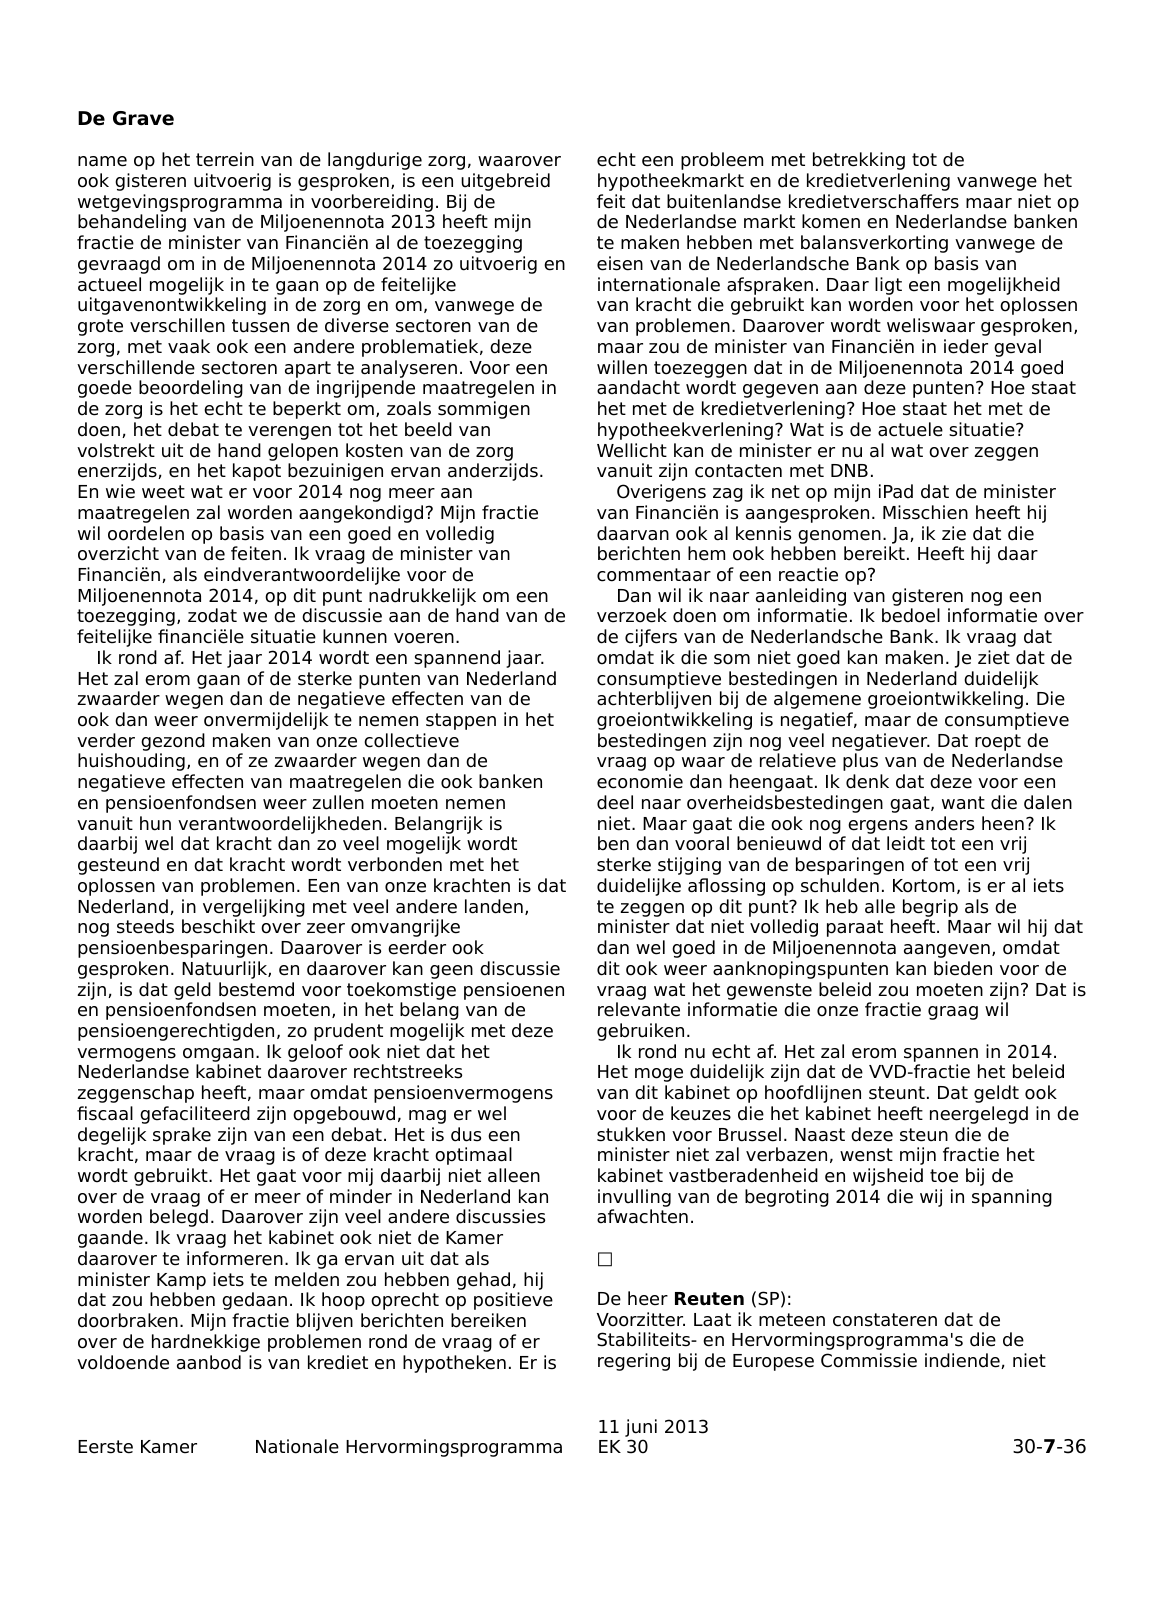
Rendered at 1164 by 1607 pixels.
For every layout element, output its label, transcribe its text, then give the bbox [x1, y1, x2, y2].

text echt een probleem met betrekking tot de hypotheekmarkt en de kredietverlening vanwege het feit dat buitenlandse kredietverschaffers maar niet op de Nederlandse markt komen en Nederlandse banken te maken hebben met balansverkorting vanwege de eisen van de Nederlandsche Bank op basis van internationale afspraken. Daar ligt een mogelijkheid van kracht die gebruikt kan worden voor het oplossen van problemen. Daarover wordt weliswaar gesproken, maar zou de minister van Financiën in ieder geval willen toezeggen dat in de Miljoenennota 2014 goed aandacht wordt gegeven aan deze punten? Hoe staat het met de kredietverlening? Hoe staat het met de hypotheekverlening? Wat is de actuele situatie? Wellicht kan de minister er nu al wat over zeggen vanuit zijn contacten met DNB. [596, 150, 1087, 482]
text Ik rond nu echt af. Het zal erom spannen in 2014. Het moge duidelijk zijn dat de VVD-fractie het beleid van dit kabinet op hoofdlijnen steunt. Dat geldt ook voor de keuzes die het kabinet heeft neergelegd in de stukken voor Brussel. Naast deze steun die de minister niet zal verbazen, wenst mijn fractie het kabinet vastberadenheid en wijsheid toe bij de invulling van de begroting 2014 die wij in spanning afwachten. [596, 1042, 1087, 1228]
text Ik rond af. Het jaar 2014 wordt een spannend jaar. Het zal erom gaan of de sterke punten van Nederland zwaarder wegen dan de negatieve effecten van de ook dan weer onvermijdelijk te nemen stappen in het verder gezond maken van onze collectieve huishouding, en of ze zwaarder wegen dan de negatieve effecten van maatregelen die ook banken en pensioenfondsen weer zullen moeten nemen vanuit hun verantwoordelijkheden. Belangrijk is daarbij wel dat kracht dan zo veel mogelijk wordt gesteund en dat kracht wordt verbonden met het oplossen van problemen. Een van onze krachten is dat Nederland, in vergelijking met veel andere landen, nog steeds beschikt over zeer omvangrijke pensioenbesparingen. Daarover is eerder ook gesproken. Natuurlijk, en daarover kan geen discussie zijn, is dat geld bestemd voor toekomstige pensioenen en pensioenfondsen moeten, in het belang van de pensioengerechtigden, zo prudent mogelijk met deze vermogens omgaan. Ik geloof ook niet dat het Nederlandse kabinet daarover rechtstreeks zeggenschap heeft, maar omdat pensioenvermogens fiscaal gefaciliteerd zijn opgebouwd, mag er wel degelijk sprake zijn van een debat. Het is dus een kracht, maar de vraag is of deze kracht optimaal wordt gebruikt. Het gaat voor mij daarbij niet alleen over de vraag of er meer of minder in Nederland kan worden belegd. Daarover zijn veel andere discussies gaande. Ik vraag het kabinet ook niet de Kamer daarover te informeren. Ik ga ervan uit dat als minister Kamp iets te melden zou hebben gehad, hij dat zou hebben gedaan. Ik hoop oprecht op positieve doorbraken. Mijn fractie blijven berichten bereiken over de hardnekkige problemen rond de vraag of er voldoende aanbod is van krediet en hypotheken. Er is [77, 648, 567, 1373]
text Dan wil ik naar aanleiding van gisteren nog een verzoek doen om informatie. Ik bedoel informatie over de cijfers van de Nederlandsche Bank. Ik vraag dat omdat ik die som niet goed kan maken. Je ziet dat de consumptieve bestedingen in Nederland duidelijk achterblijven bij de algemene groeiontwikkeling. Die groeiontwikkeling is negatief, maar de consumptieve bestedingen zijn nog veel negatiever. Dat roept de vraag op waar de relatieve plus van de Nederlandse economie dan heengaat. Ik denk dat deze voor een deel naar overheidsbestedingen gaat, want die dalen niet. Maar gaat die ook nog ergens anders heen? Ik ben dan vooral benieuwd of dat leidt tot een vrij sterke stijging van de besparingen of tot een vrij duidelijke aflossing op schulden. Kortom, is er al iets te zeggen op dit punt? Ik heb alle begrip als de minister dat niet volledig paraat heeft. Maar wil hij dat dan wel goed in de Miljoenennota aangeven, omdat dit ook weer aanknopingspunten kan bieden voor de vraag wat het gewenste beleid zou moeten zijn? Dat is relevante informatie die onze fractie graag wil gebruiken. [596, 586, 1087, 1042]
text De heer Reuten (SP): [596, 1289, 1087, 1309]
text name op het terrein van de langdurige zorg, waarover ook gisteren uitvoerig is gesproken, is een uitgebreid wetgevingsprogramma in voorbereiding. Bij de behandeling van de Miljoenennota 2013 heeft mijn fractie de minister van Financiën al de toezegging gevraagd om in de Miljoenennota 2014 zo uitvoerig en actueel mogelijk in te gaan op de feitelijke uitgavenontwikkeling in de zorg en om, vanwege de grote verschillen tussen de diverse sectoren van de zorg, met vaak ook een andere problematiek, deze verschillende sectoren apart te analyseren. Voor een goede beoordeling van de ingrijpende maatregelen in de zorg is het echt te beperkt om, zoals sommigen doen, het debat te verengen tot het beeld van volstrekt uit de hand gelopen kosten van de zorg enerzijds, en het kapot bezuinigen ervan anderzijds. En wie weet wat er voor 2014 nog meer aan maatregelen zal worden aangekondigd? Mijn fractie wil oordelen op basis van een goed en volledig overzicht van de feiten. Ik vraag de minister van Financiën, als eindverantwoordelijke voor de Miljoenennota 2014, op dit punt nadrukkelijk om een toezegging, zodat we de discussie aan de hand van de feitelijke financiële situatie kunnen voeren. [77, 150, 567, 648]
text □ [596, 1248, 1087, 1269]
text Voorzitter. Laat ik meteen constateren dat de Stabiliteits- en Hervormingsprogramma's die de regering bij de Europese Commissie indiende, niet [596, 1309, 1087, 1372]
text Overigens zag ik net op mijn iPad dat de minister van Financiën is aangesproken. Misschien heeft hij daarvan ook al kennis genomen. Ja, ik zie dat die berichten hem ook hebben bereikt. Heeft hij daar commentaar of een reactie op? [596, 482, 1087, 586]
